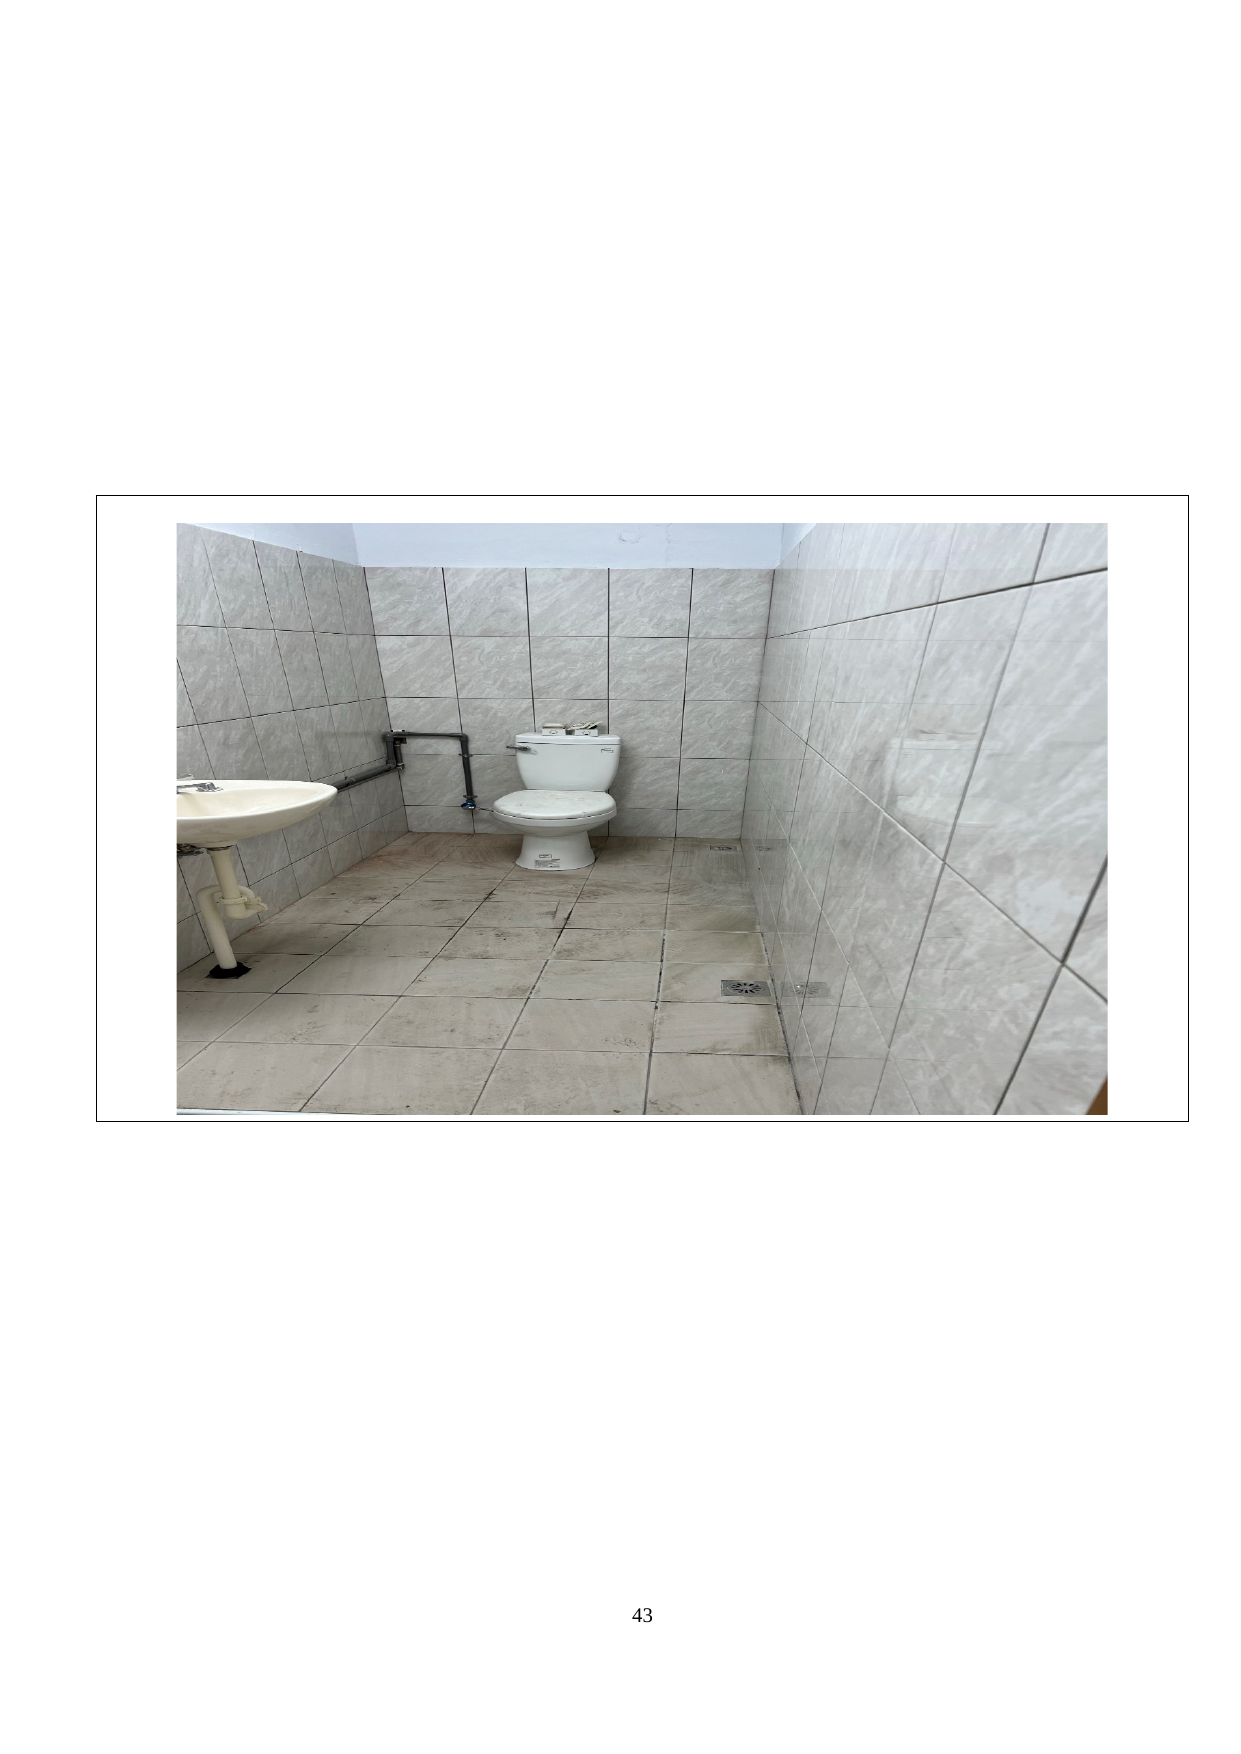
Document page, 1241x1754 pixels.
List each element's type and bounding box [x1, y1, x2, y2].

table_cell [97, 496, 1188, 1121]
